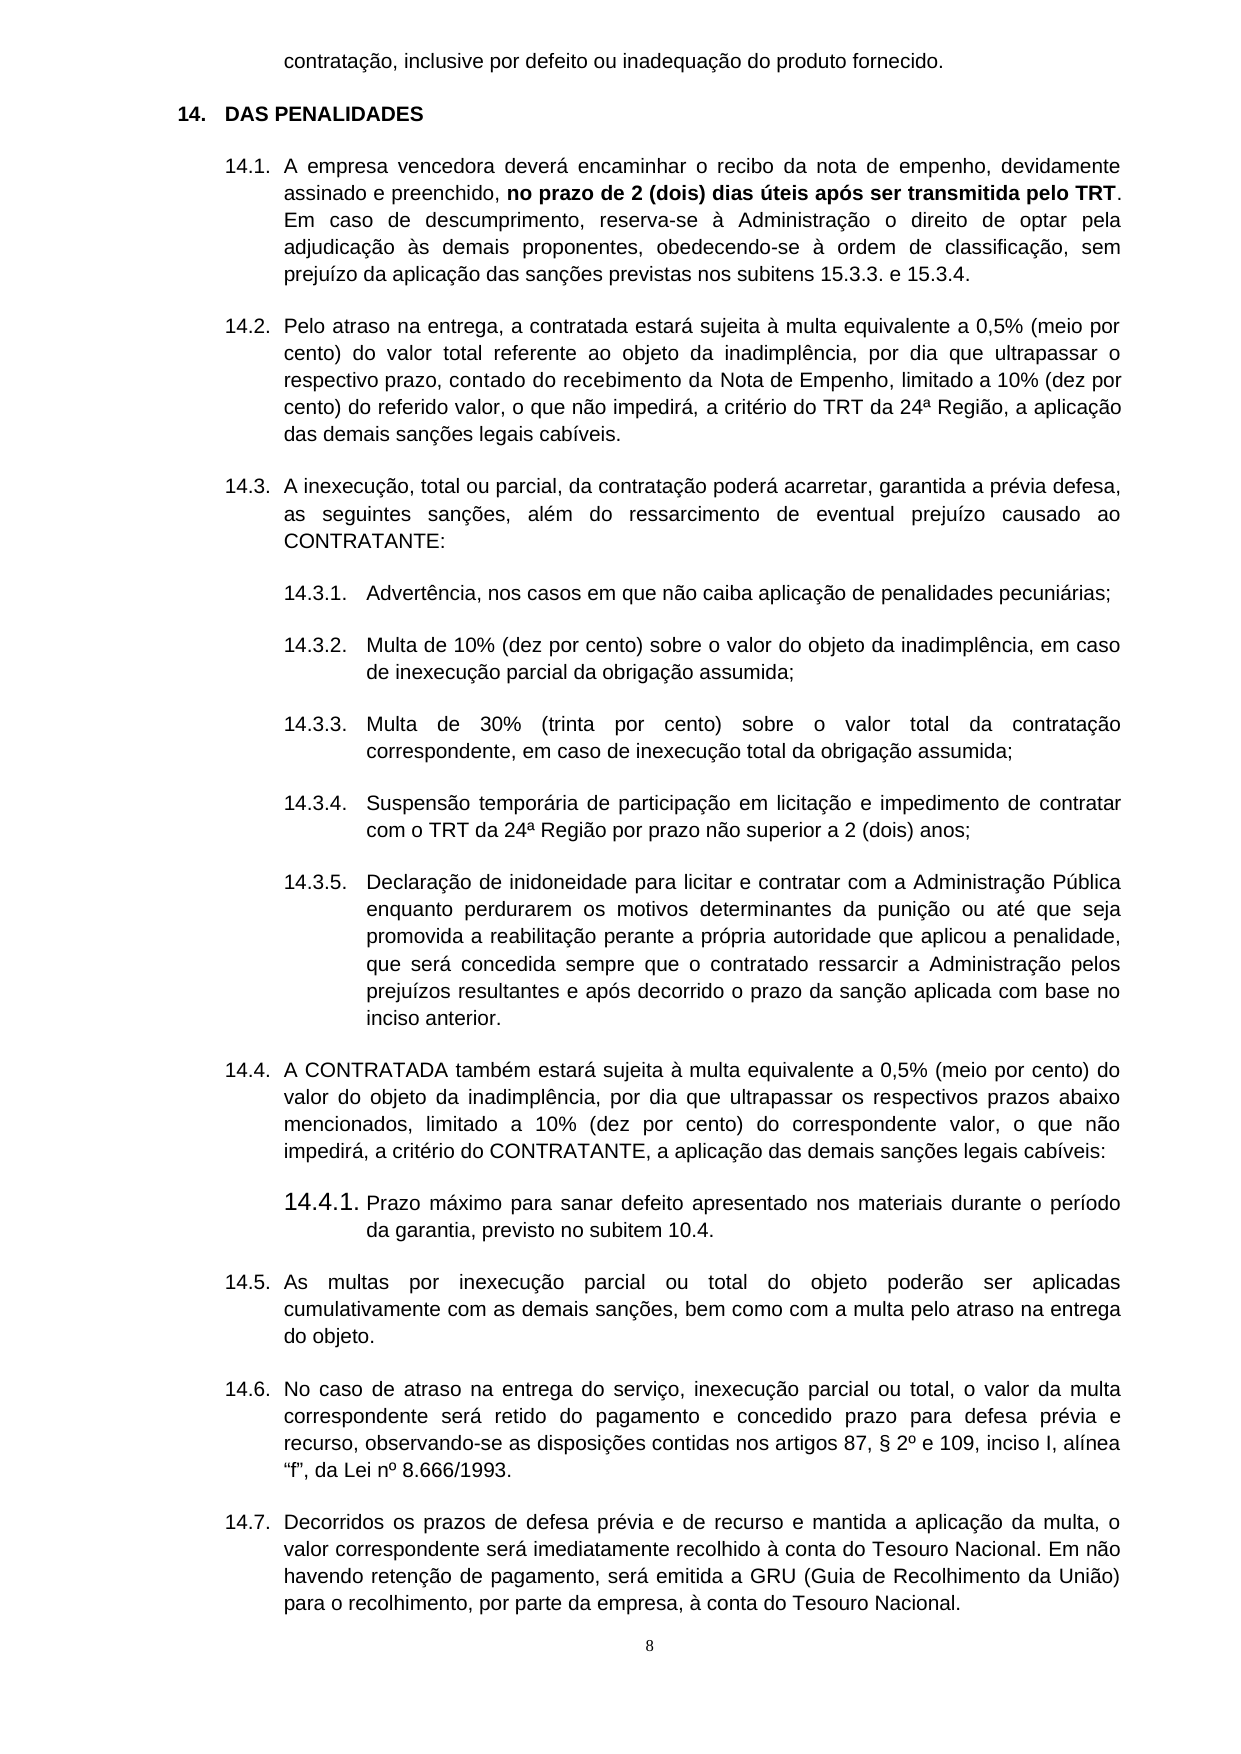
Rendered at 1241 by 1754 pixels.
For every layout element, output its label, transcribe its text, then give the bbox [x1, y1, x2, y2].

list contratação, inclusive por defeito ou inadequação do produto fornecido. [224, 47, 1122, 74]
list Declaração de inidoneidade para licitar e contratar com a Administração Pública enquanto perdurarem os motivos determinantes da punição ou até que seja promovida a reabilitação perante a própria autoridade que aplicou a penalidade, que será concedida sempre que o contratado ressarcir a Administração pelos prejuízos resultantes e após decorrido o prazo da sanção aplicada com base no inciso anterior. [283, 868, 1122, 1031]
list Multa de 10% (dez por cento) sobre o valor do objeto da inadimplência, em caso de inexecução parcial da obrigação assumida; [283, 631, 1122, 685]
list Pelo atraso na entrega, a contratada estará sujeita à multa equivalente a 0,5% (meio por cento) do valor total referente ao objeto da inadimplência, por dia que ultrapassar o respectivo prazo, contado do recebimento da Nota de Empenho, limitado a 10% (dez por cento) do referido valor, o que não impedirá, a critério do TRT da 24ª Região, a aplicação das demais sanções legais cabíveis. [224, 312, 1122, 447]
list Advertência, nos casos em que não caiba aplicação de penalidades pecuniárias; [283, 578, 1122, 606]
list Prazo máximo para sanar defeito apresentado nos materiais durante o período da garantia, previsto no subitem 10.4. [283, 1189, 1122, 1243]
list Suspensão temporária de participação em licitação e impedimento de contratar com o TRT da 24ª Região por prazo não superior a 2 (dois) anos; [283, 789, 1122, 843]
list A empresa vencedora deverá encaminhar o recibo da nota de empenho, devidamente assinado e preenchido, no prazo de 2 (dois) dias úteis após ser transmitida pelo TRT. Em caso de descumprimento, reserva-se à Administração o direito de optar pela adjudicação às demais proponentes, obedecendo-se à ordem de classificação, sem prejuízo da aplicação das sanções previstas nos subitens 15.3.3. e 15.3.4. [224, 151, 1122, 287]
list Decorridos os prazos de defesa prévia e de recurso e mantida a aplicação da multa, o valor correspondente será imediatamente recolhido à conta do Tesouro Nacional. Em não havendo retenção de pagamento, será emitida a GRU (Guia de Recolhimento da União) para o recolhimento, por parte da empresa, à conta do Tesouro Nacional. [224, 1508, 1122, 1616]
list No caso de atraso na entrega do serviço, inexecução parcial ou total, o valor da multa correspondente será retido do pagamento e concedido prazo para defesa prévia e recurso, observando-se as disposições contidas nos artigos 87, § 2º e 109, inciso I, alínea “f”, da Lei nº 8.666/1993. [224, 1374, 1122, 1483]
list Multa de 30% (trinta por cento) sobre o valor total da contratação correspondente, em caso de inexecução total da obrigação assumida; [283, 710, 1122, 764]
list A inexecução, total ou parcial, da contratação poderá acarretar, garantida a prévia defesa, as seguintes sanções, além do ressarcimento de eventual prejuízo causado ao CONTRATANTE: [224, 472, 1122, 553]
list As multas por inexecução parcial ou total do objeto poderão ser aplicadas cumulativamente com as demais sanções, bem como com a multa pelo atraso na entrega do objeto. [224, 1268, 1122, 1349]
list A CONTRATADA também estará sujeita à multa equivalente a 0,5% (meio por cento) do valor do objeto da inadimplência, por dia que ultrapassar os respectivos prazos abaixo mencionados, limitado a 10% (dez por cento) do correspondente valor, o que não impedirá, a critério do CONTRATANTE, a aplicação das demais sanções legais cabíveis: [224, 1056, 1122, 1164]
list DAS PENALIDADES [177, 99, 1122, 126]
